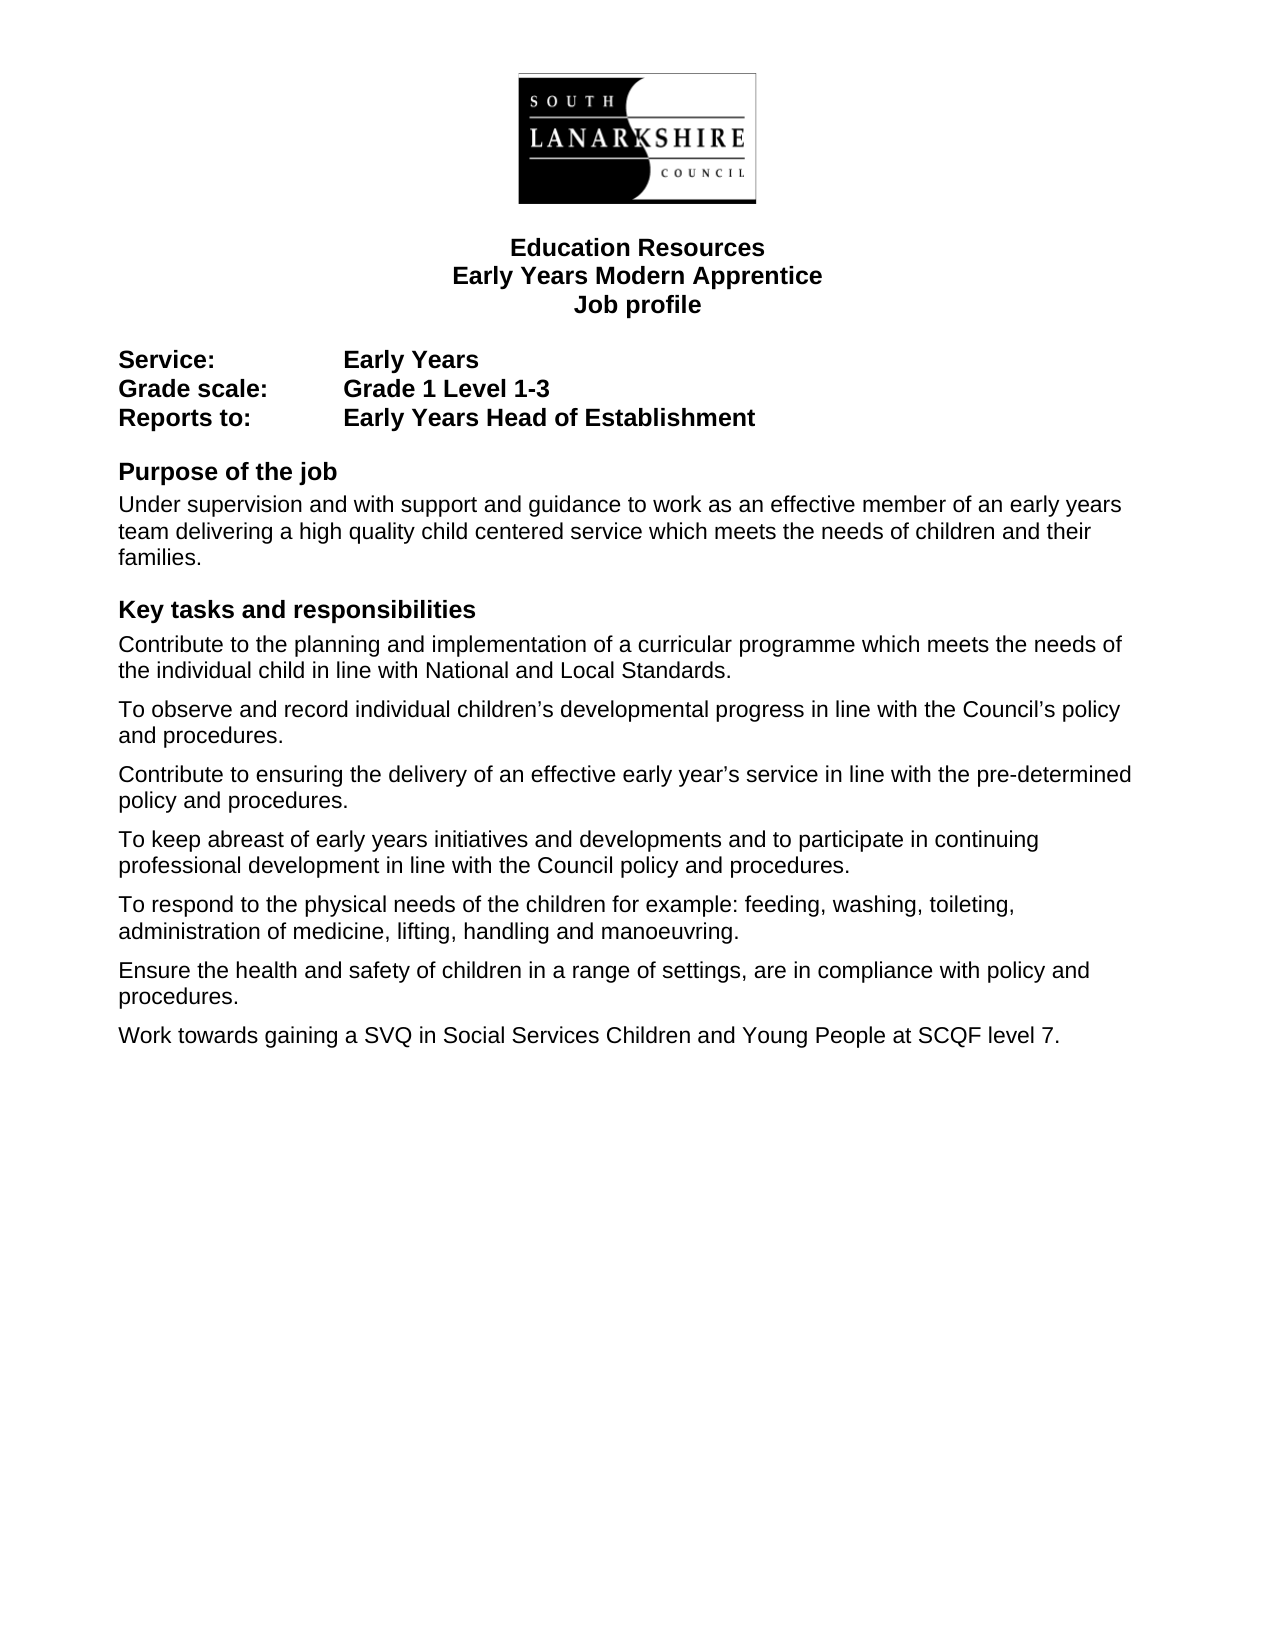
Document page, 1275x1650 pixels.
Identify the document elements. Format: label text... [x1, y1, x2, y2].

text Reports to: Early Years Head of Establishment [118, 403, 1157, 431]
subtitle Key tasks and responsibilities [118, 596, 1157, 624]
text Ensure the health and safety of children in a range of settings, are in compliance with policy and procedures. [118, 957, 1157, 1009]
subtitle Purpose of the job [118, 456, 1157, 485]
text To respond to the physical needs of the children for example: feeding, washing, toileting, administration of medicine, lifting, handling and manoeuvring. [118, 891, 1157, 944]
text To keep abreast of early years initiatives and developments and to participate in continuing professional development in line with the Council policy and procedures. [118, 826, 1157, 879]
subtitle Education Resources Early Years Modern Apprentice Job profile [118, 233, 1157, 319]
text Grade scale: Grade 1 Level 1-3 [118, 374, 1157, 403]
text Service: Early Years [118, 345, 1157, 374]
text Contribute to ensuring the delivery of an effective early year’s service in line with the pre-determined policy and procedures. [118, 761, 1157, 814]
text Under supervision and with support and guidance to work as an effective member of an early years team delivering a high quality child centered service which meets the needs of children and their families. [118, 491, 1157, 571]
text To observe and record individual children’s developmental progress in line with the Council’s policy and procedures. [118, 696, 1157, 748]
text Contribute to the planning and implementation of a curricular programme which meets the needs of the individual child in line with National and Local Standards. [118, 631, 1157, 683]
text Work towards gaining a SVQ in Social Services Children and Young People at SCQF level 7. [118, 1022, 1157, 1048]
